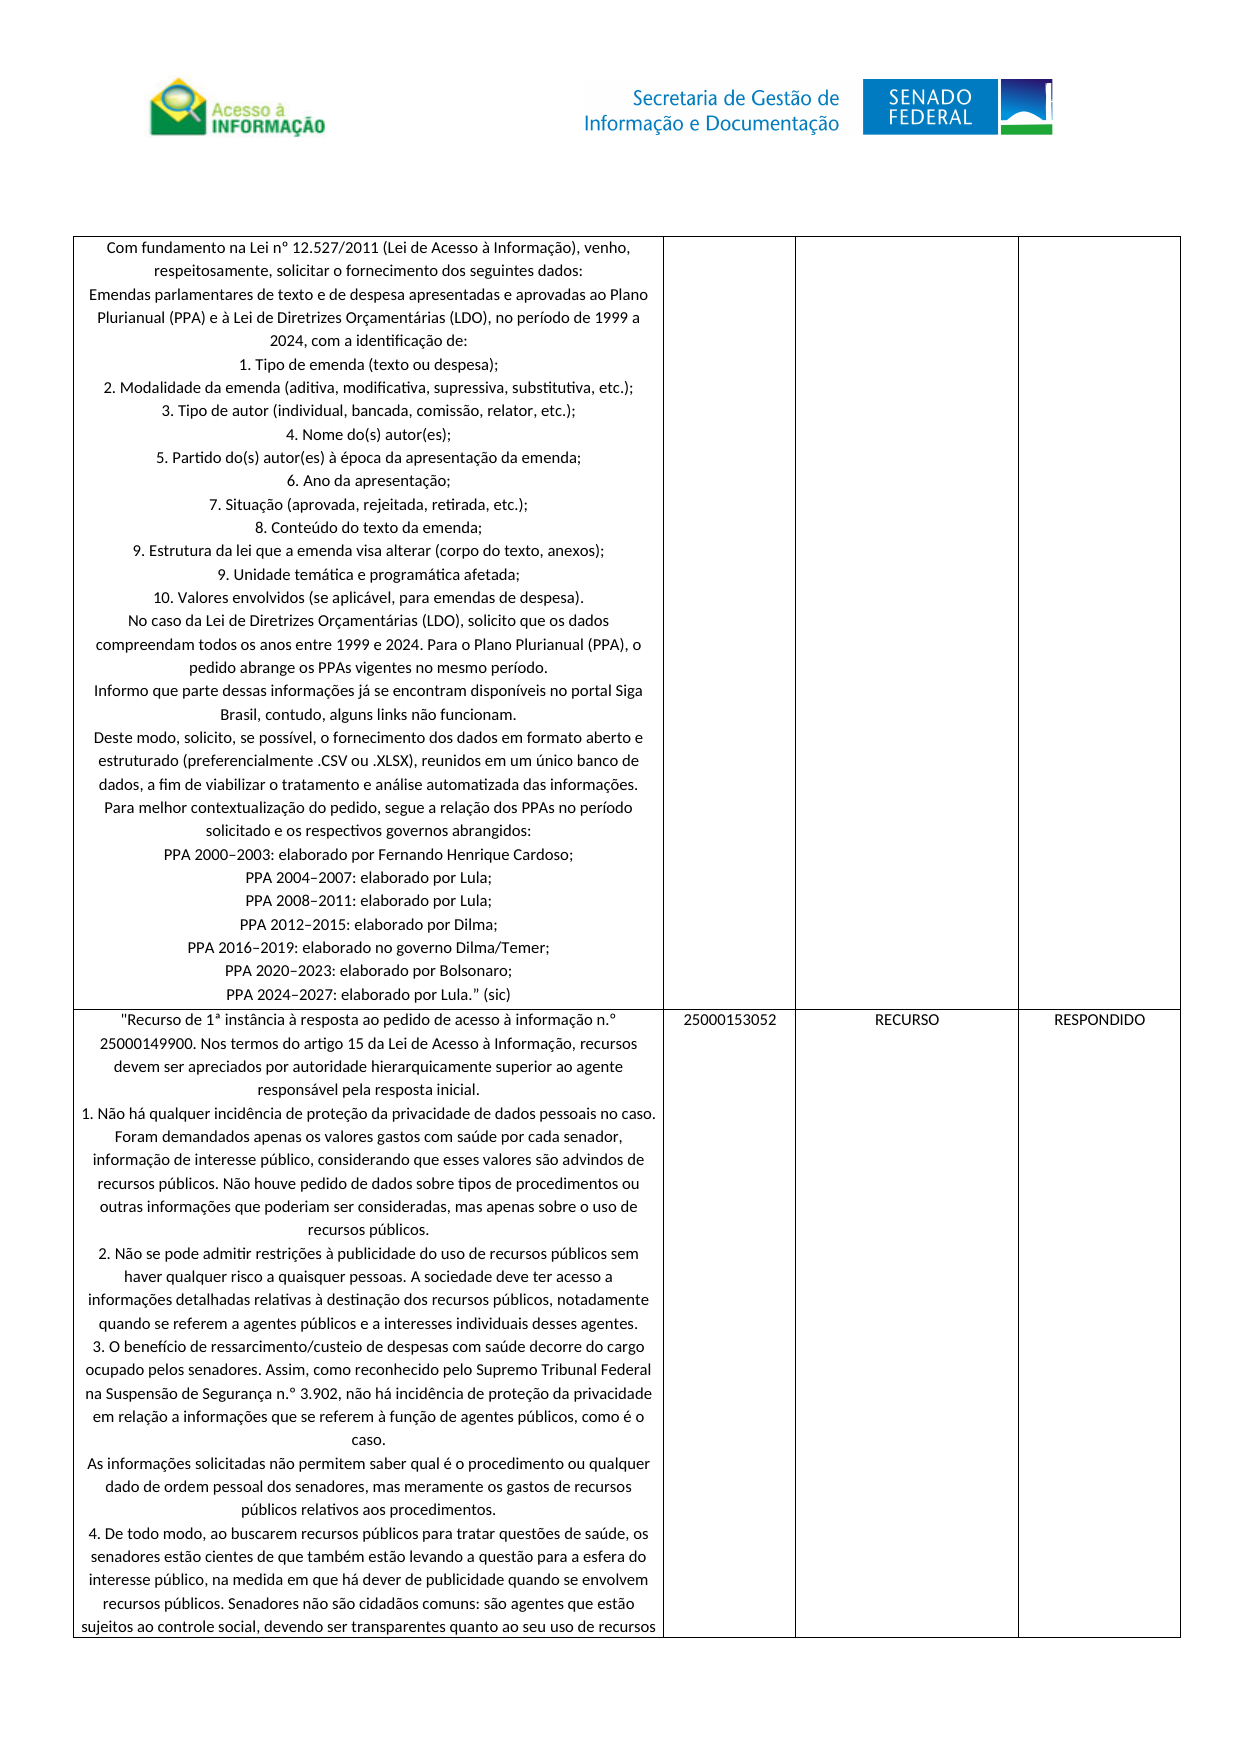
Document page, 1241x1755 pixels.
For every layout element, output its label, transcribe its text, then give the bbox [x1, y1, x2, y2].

table_cell "Recurso de 1ª instância à resposta ao pedido de acesso à informação n.º 25000149900. Nos termos do artigo 15 da Lei de Acesso à Informação, recursos devem ser apreciados por autoridade hierarquicamente superior ao agente responsável pela resposta inicial. 1. Não há qualquer incidência de proteção da privacidade de dados pessoais no caso. Foram demandados apenas os valores gastos com saúde por cada senador, informação de interesse público, considerando que esses valores são advindos de recursos públicos. Não houve pedido de dados sobre tipos de procedimentos ou outras informações que poderiam ser consideradas, mas apenas sobre o uso de recursos públicos. 2. Não se pode admitir restrições à publicidade do uso de recursos públicos sem haver qualquer risco a quaisquer pessoas. A sociedade deve ter acesso a informações detalhadas relativas à destinação dos recursos públicos, notadamente quando se referem a agentes públicos e a interesses individuais desses agentes. 3. O benefício de ressarcimento/custeio de despesas com saúde decorre do cargo ocupado pelos senadores. Assim, como reconhecido pelo Supremo Tribunal Federal na Suspensão de Segurança n.º 3.902, não há incidência de proteção da privacidade em relação a informações que se referem à função de agentes públicos, como é o caso. As informações solicitadas não permitem saber qual é o procedimento ou qualquer dado de ordem pessoal dos senadores, mas meramente os gastos de recursos públicos relativos aos procedimentos. 4. De todo modo, ao buscarem recursos públicos para tratar questões de saúde, os senadores estão cientes de que também estão levando a questão para a esfera do interesse público, na medida em que há dever de publicidade quando se envolvem recursos públicos. Senadores não são cidadãos comuns: são agentes que estão sujeitos ao controle social, devendo ser transparentes quanto ao seu uso de recursos [74, 1010, 663, 1637]
table_cell Com fundamento na Lei nº 12.527/2011 (Lei de Acesso à Informação), venho, respeitosamente, solicitar o fornecimento dos seguintes dados: Emendas parlamentares de texto e de despesa apresentadas e aprovadas ao Plano Plurianual (PPA) e à Lei de Diretrizes Orçamentárias (LDO), no período de 1999 a 2024, com a identificação de: 1. Tipo de emenda (texto ou despesa); 2. Modalidade da emenda (aditiva, modificativa, supressiva, substitutiva, etc.); 3. Tipo de autor (individual, bancada, comissão, relator, etc.); 4. Nome do(s) autor(es); 5. Partido do(s) autor(es) à época da apresentação da emenda; 6. Ano da apresentação; 7. Situação (aprovada, rejeitada, retirada, etc.); 8. Conteúdo do texto da emenda; 9. Estrutura da lei que a emenda visa alterar (corpo do texto, anexos); 9. Unidade temática e programática afetada; 10. Valores envolvidos (se aplicável, para emendas de despesa). No caso da Lei de Diretrizes Orçamentárias (LDO), solicito que os dados compreendam todos os anos entre 1999 e 2024. Para o Plano Plurianual (PPA), o pedido abrange os PPAs vigentes no mesmo período. Informo que parte dessas informações já se encontram disponíveis no portal Siga Brasil, contudo, alguns links não funcionam. Deste modo, solicito, se possível, o fornecimento dos dados em formato aberto e estruturado (preferencialmente .CSV ou .XLSX), reunidos em um único banco de dados, a fim de viabilizar o tratamento e análise automatizada das informações. Para melhor contextualização do pedido, segue a relação dos PPAs no período solicitado e os respectivos governos abrangidos: PPA 2000–2003: elaborado por Fernando Henrique Cardoso; PPA 2004–2007: elaborado por Lula; PPA 2008–2011: elaborado por Lula; PPA 2012–2015: elaborado por Dilma; PPA 2016–2019: elaborado no governo Dilma/Temer; PPA 2020–2023: elaborado por Bolsonaro; PPA 2024–2027: elaborado por Lula.” (sic) [74, 237, 663, 1008]
table_cell [664, 237, 795, 1008]
table_cell RECURSO [796, 1010, 1018, 1637]
table_cell 25000153052 [664, 1010, 795, 1637]
table_cell [796, 237, 1018, 1008]
table_cell [1019, 237, 1180, 1008]
table_cell RESPONDIDO [1019, 1010, 1180, 1637]
